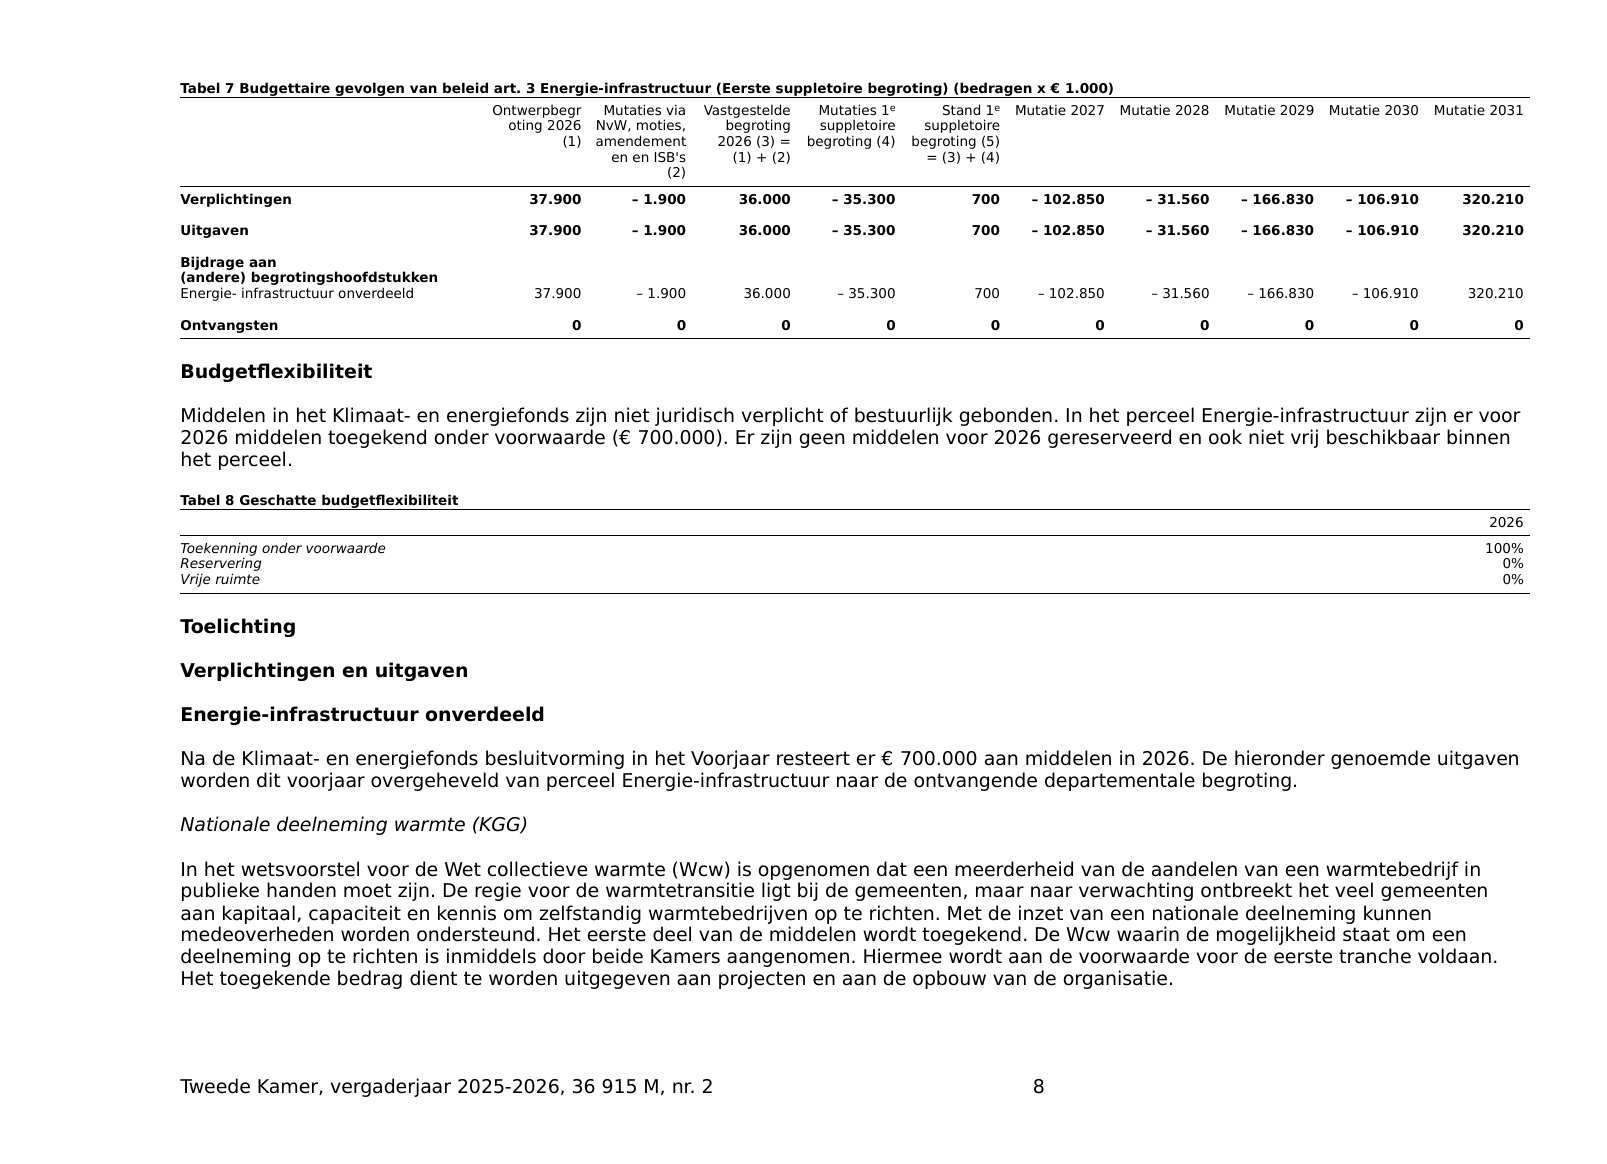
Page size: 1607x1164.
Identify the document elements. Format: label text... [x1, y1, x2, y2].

table_cell [1006, 302, 1111, 317]
table_cell [1320, 254, 1424, 286]
table_cell [901, 302, 1006, 317]
table_cell – 1.900 [587, 223, 692, 239]
table_cell – 106.910 [1320, 187, 1424, 207]
table_cell [180, 98, 482, 186]
table_cell [180, 239, 482, 254]
table_cell – 166.830 [1215, 223, 1320, 239]
table_cell [901, 254, 1006, 286]
table_cell [901, 239, 1006, 254]
table_cell Vastgestelde begroting 2026 (3) = (1) + (2) [692, 98, 797, 186]
table_cell [692, 239, 797, 254]
table_cell [1111, 254, 1215, 286]
table_cell – 31.560 [1111, 286, 1215, 302]
table_cell Vrije ruimte [180, 572, 1259, 592]
table_cell [483, 207, 587, 223]
table_cell Mutatie 2030 [1320, 98, 1424, 186]
table_cell 0 [692, 317, 797, 338]
table_cell [180, 510, 1259, 535]
table_cell Mutatie 2029 [1215, 98, 1320, 186]
table_cell [1215, 239, 1320, 254]
table_cell [1006, 239, 1111, 254]
table_cell [587, 207, 692, 223]
table_cell [587, 239, 692, 254]
table_cell – 35.300 [797, 187, 901, 207]
table_cell [1111, 239, 1215, 254]
table_cell – 35.300 [797, 286, 901, 302]
table_cell 100% [1260, 536, 1529, 556]
table_cell [1425, 239, 1529, 254]
text Na de Klimaat- en energiefonds besluitvorming in het Voorjaar resteert er € 700.000 aan middelen in 2026. De hieronder genoemde uitgaven worden dit voorjaar overgeheveld van perceel Energie-infrastructuur naar de ontvangende departementale begroting. [180, 748, 1529, 792]
subtitle Energie-infrastructuur onverdeeld [180, 704, 1529, 726]
table_cell 37.900 [483, 286, 587, 302]
table_cell 36.000 [692, 223, 797, 239]
table_cell – 1.900 [587, 187, 692, 207]
table_cell – 31.560 [1111, 223, 1215, 239]
table_cell [483, 239, 587, 254]
table_cell 0 [901, 317, 1006, 338]
table_cell Mutatie 2031 [1425, 98, 1529, 186]
table_cell Energie- infrastructuur onverdeeld [180, 286, 482, 302]
table_cell [1215, 302, 1320, 317]
table_cell [1215, 207, 1320, 223]
table_cell 36.000 [692, 187, 797, 207]
table_cell 0 [1320, 317, 1424, 338]
table_cell 0% [1260, 556, 1529, 572]
table_cell [483, 254, 587, 286]
table_cell 37.900 [483, 187, 587, 207]
table_cell – 31.560 [1111, 187, 1215, 207]
table_cell [1320, 302, 1424, 317]
table_cell 37.900 [483, 223, 587, 239]
table_cell 320.210 [1425, 286, 1529, 302]
table_cell 0 [587, 317, 692, 338]
table_cell [692, 302, 797, 317]
table_cell – 102.850 [1006, 223, 1111, 239]
table_cell [692, 207, 797, 223]
table_cell Bijdrage aan (andere) begrotingshoofdstukken [180, 254, 482, 286]
table_cell 700 [901, 187, 1006, 207]
table_cell – 102.850 [1006, 286, 1111, 302]
table_cell [180, 302, 482, 317]
table_cell [692, 254, 797, 286]
table_cell [1111, 207, 1215, 223]
table_cell [1006, 207, 1111, 223]
table_cell [1111, 302, 1215, 317]
table_cell – 1.900 [587, 286, 692, 302]
table_cell Mutatie 2028 [1111, 98, 1215, 186]
table_cell 0 [1425, 317, 1529, 338]
table_cell Ontvangsten [180, 317, 482, 338]
text In het wetsvoorstel voor de Wet collectieve warmte (Wcw) is opgenomen dat een meerderheid van de aandelen van een warmtebedrijf in publieke handen moet zijn. De regie voor de warmtetransitie ligt bij de gemeenten, maar naar verwachting ontbreekt het veel gemeenten aan kapitaal, capaciteit en kennis om zelfstandig warmtebedrijven op te richten. Met de inzet van een nationale deelneming kunnen medeoverheden worden ondersteund. Het eerste deel van de middelen wordt toegekend. De Wcw waarin de mogelijkheid staat om een deelneming op te richten is inmiddels door beide Kamers aangenomen. Hiermee wordt aan de voorwaarde voor de eerste tranche voldaan. Het toegekende bedrag dient te worden uitgegeven aan projecten en aan de opbouw van de organisatie. [180, 858, 1529, 990]
table_cell 320.210 [1425, 187, 1529, 207]
table_cell – 35.300 [797, 223, 901, 239]
table_cell [587, 254, 692, 286]
table_cell 0 [1006, 317, 1111, 338]
table_cell Mutaties via NvW, moties, amendementen en ISB's (2) [587, 98, 692, 186]
table_cell [797, 207, 901, 223]
table_cell 36.000 [692, 286, 797, 302]
text Middelen in het Klimaat- en energiefonds zijn niet juridisch verplicht of bestuurlijk gebonden. In het perceel Energie-infrastructuur zijn er voor 2026 middelen toegekend onder voorwaarde (€ 700.000). Er zijn geen middelen voor 2026 gereserveerd en ook niet vrij beschikbaar binnen het perceel. [180, 405, 1529, 471]
table_cell Toekenning onder voorwaarde [180, 536, 1259, 556]
table_cell – 166.830 [1215, 187, 1320, 207]
table_cell [797, 239, 901, 254]
table_cell Mutaties 1e suppletoire begroting (4) [797, 98, 901, 186]
table_cell 2026 [1260, 510, 1529, 535]
table_cell 0 [483, 317, 587, 338]
table_cell [901, 207, 1006, 223]
table_cell [1320, 239, 1424, 254]
table_cell [797, 302, 901, 317]
table_cell [1425, 302, 1529, 317]
subtitle Budgetflexibiliteit [180, 361, 1529, 383]
table_cell Mutatie 2027 [1006, 98, 1111, 186]
table_cell – 106.910 [1320, 223, 1424, 239]
table_cell Ontwerpbegroting 2026 (1) [483, 98, 587, 186]
table_header Tabel 7 Budgettaire gevolgen van beleid art. 3 Energie-infrastructuur (Eerste suppletoire begroting) (bedragen x € 1.000) [180, 81, 1529, 97]
table_cell – 106.910 [1320, 286, 1424, 302]
table_cell [483, 302, 587, 317]
table_cell Uitgaven [180, 223, 482, 239]
table_cell [1425, 207, 1529, 223]
table_cell Stand 1e suppletoire begroting (5) = (3) + (4) [901, 98, 1006, 186]
table_cell – 102.850 [1006, 187, 1111, 207]
table_cell 0 [797, 317, 901, 338]
table_cell [1215, 254, 1320, 286]
table_header Tabel 8 Geschatte budgetflexibiliteit [180, 493, 1529, 509]
table_cell Reservering [180, 556, 1259, 572]
subtitle Verplichtingen en uitgaven [180, 660, 1529, 682]
table_cell Verplichtingen [180, 187, 482, 207]
table_cell [1320, 207, 1424, 223]
table_cell 700 [901, 286, 1006, 302]
subtitle Toelichting [180, 616, 1529, 638]
table_cell 700 [901, 223, 1006, 239]
table_cell [587, 302, 692, 317]
subtitle Nationale deelneming warmte (KGG) [180, 814, 1529, 836]
table_cell 0 [1111, 317, 1215, 338]
table_cell [797, 254, 901, 286]
table_cell 0% [1260, 572, 1529, 592]
table_cell 0 [1215, 317, 1320, 338]
table_cell – 166.830 [1215, 286, 1320, 302]
table_cell [180, 207, 482, 223]
table_cell [1425, 254, 1529, 286]
table_cell [1006, 254, 1111, 286]
table_cell 320.210 [1425, 223, 1529, 239]
